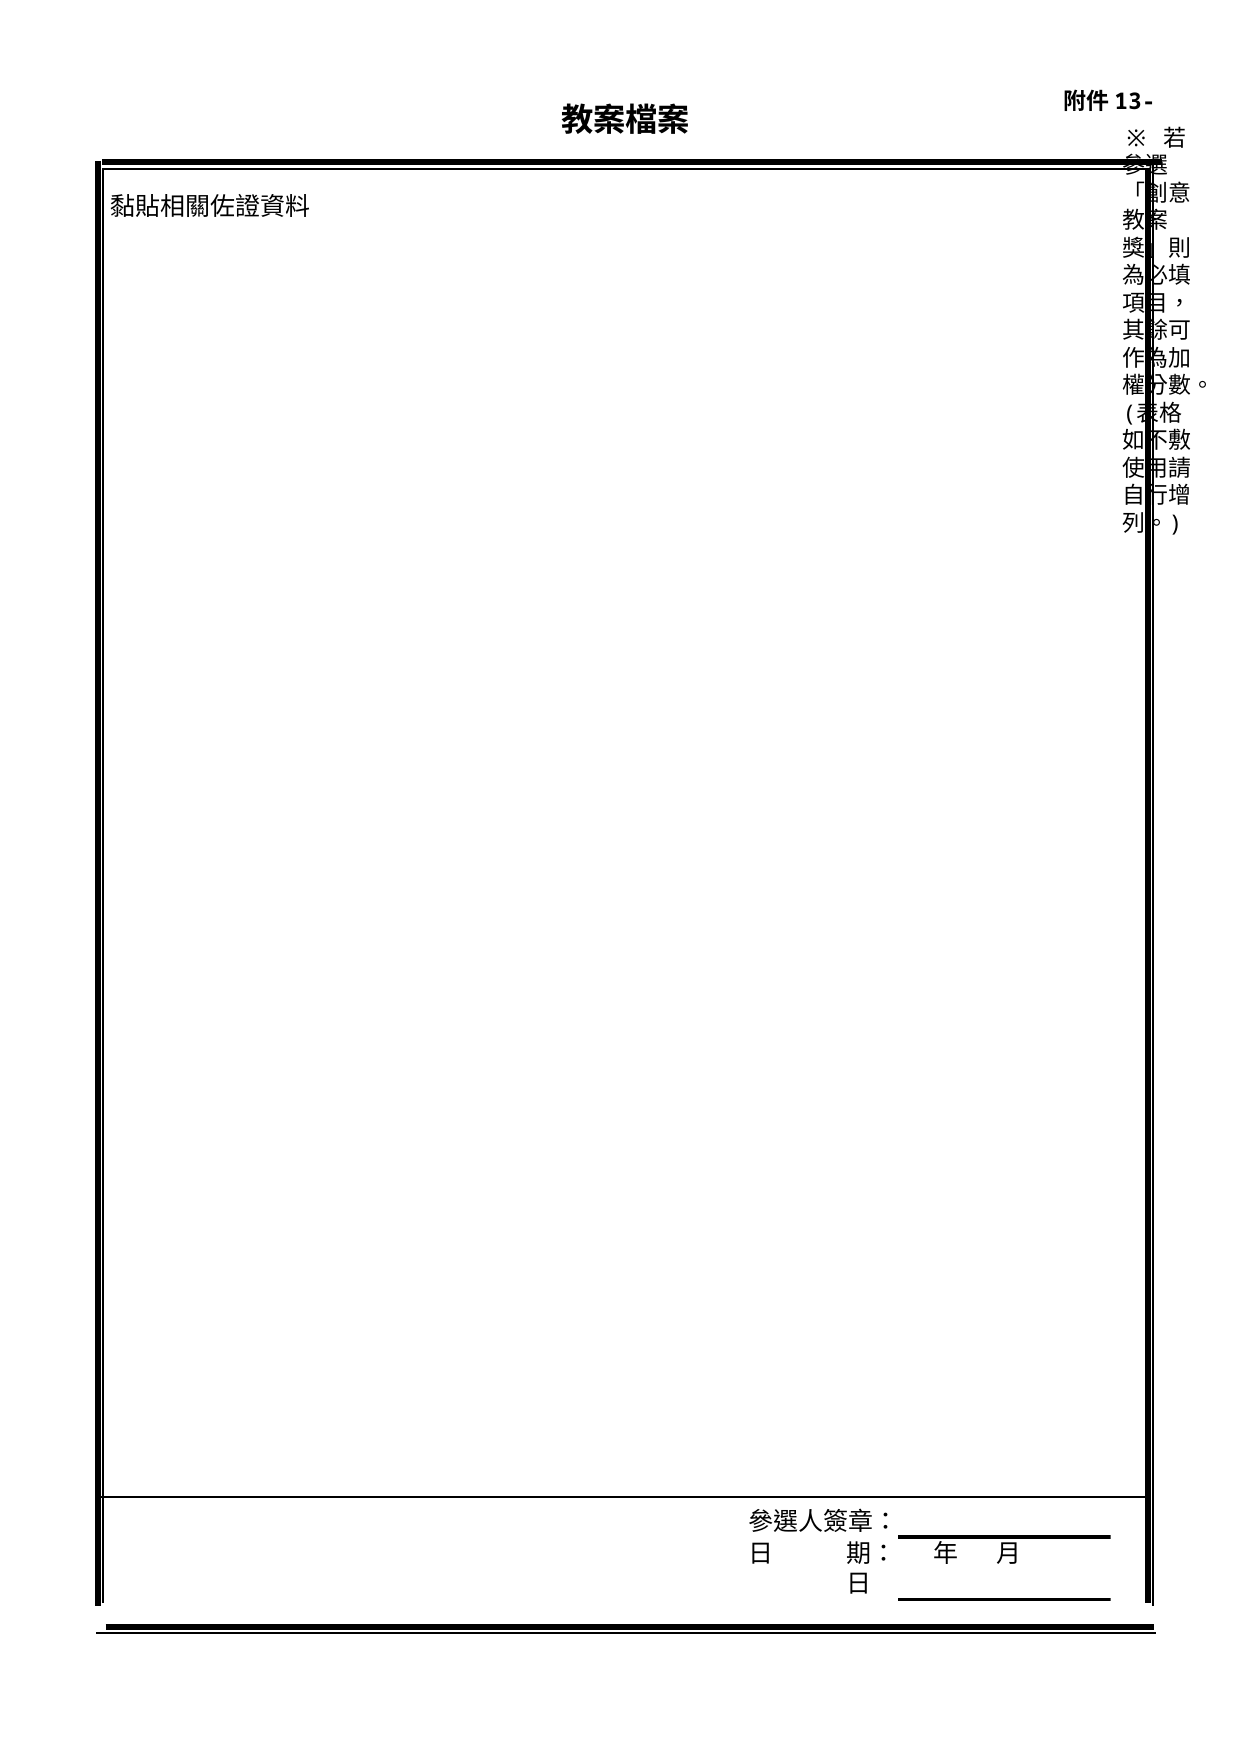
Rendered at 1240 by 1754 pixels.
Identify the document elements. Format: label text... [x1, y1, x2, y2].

text 附件13-2 [1064, 83, 1163, 117]
text ※ 若參選「創意教案獎」則為必填項目，其餘可作為加權分數。(表格如不敷使用請自行增列。) [1122, 48, 1195, 537]
text 日 期： 年 月 日 [748, 1538, 1039, 1598]
text 黏貼相關佐證資料 [110, 199, 1039, 219]
text 參選人簽章： [748, 1506, 1039, 1536]
text 教案檔案 [210, 100, 1040, 139]
